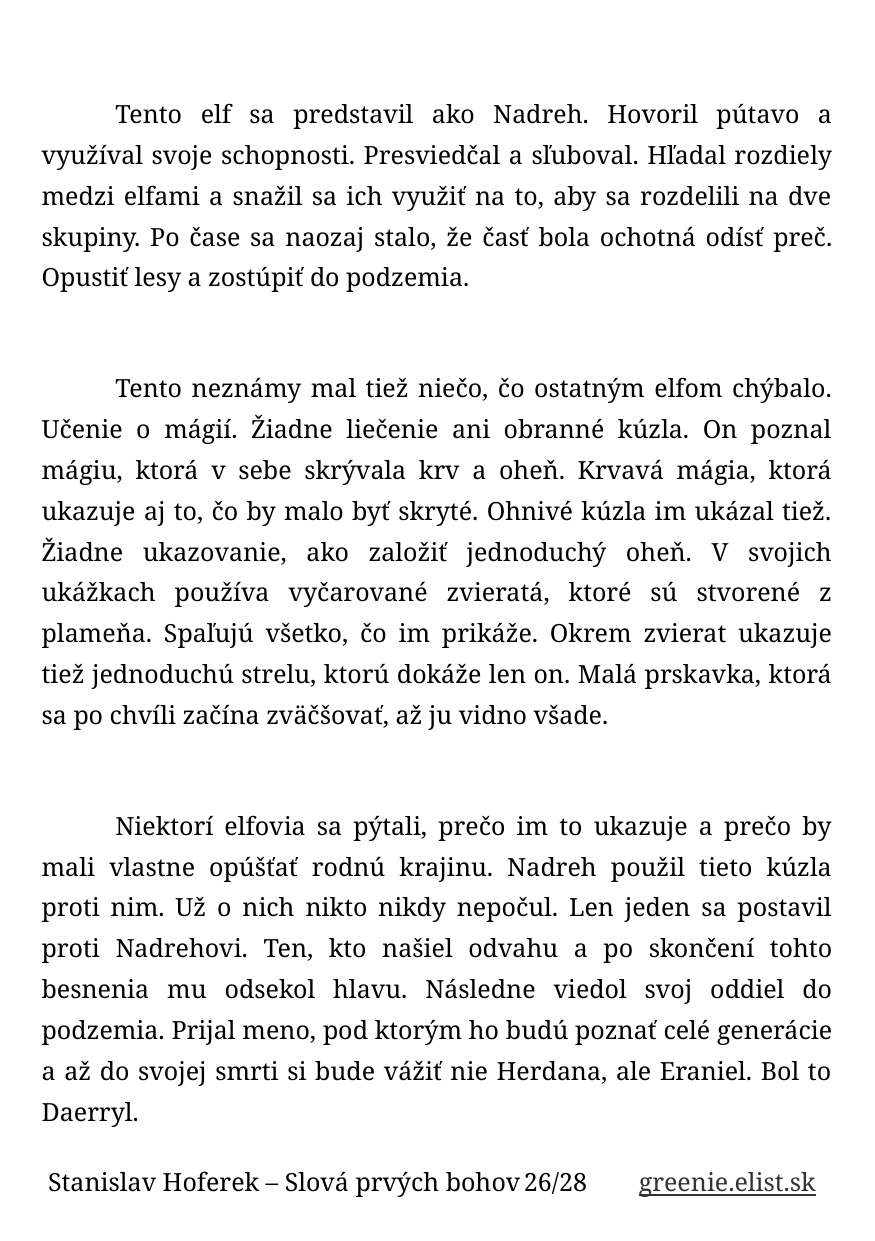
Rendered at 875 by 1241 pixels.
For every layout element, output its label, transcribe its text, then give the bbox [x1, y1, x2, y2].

text Niektorí elfovia sa pýtali, prečo im to ukazuje a prečo by mali vlastne opúšťať rodnú krajinu. Nadreh použil tieto kúzla proti nim. Už o nich nikto nikdy nepočul. Len jeden sa postavil proti Nadrehovi. Ten, kto našiel odvahu a po skončení tohto besnenia mu odsekol hlavu. Následne viedol svoj oddiel do podzemia. Prijal meno, pod ktorým ho budú poznať celé generácie a až do svojej smrti si bude vážiť nie Herdana, ale Eraniel. Bol to Daerryl. [41, 808, 833, 1128]
text Tento neznámy mal tiež niečo, čo ostatným elfom chýbalo. Učenie o mágií. Žiadne liečenie ani obranné kúzla. On poznal mágiu, ktorá v sebe skrývala krv a oheň. Krvavá mágia, ktorá ukazuje aj to, čo by malo byť skryté. Ohnivé kúzla im ukázal tiež. Žiadne ukazovanie, ako založiť jednoduchý oheň. V svojich ukážkach používa vyčarované zvieratá, ktoré sú stvorené z plameňa. Spaľujú všetko, čo im prikáže. Okrem zvierat ukazuje tiež jednoduchú strelu, ktorú dokáže len on. Malá prskavka, ktorá sa po chvíli začína zväčšovať, až ju vidno všade. [41, 371, 833, 732]
text Tento elf sa predstavil ako Nadreh. Hovoril pútavo a využíval svoje schopnosti. Presviedčal a sľuboval. Hľadal rozdiely medzi elfami a snažil sa ich využiť na to, aby sa rozdelili na dve skupiny. Po čase sa naozaj stalo, že časť bola ochotná odísť preč. Opustiť lesy a zostúpiť do podzemia. [41, 97, 833, 294]
